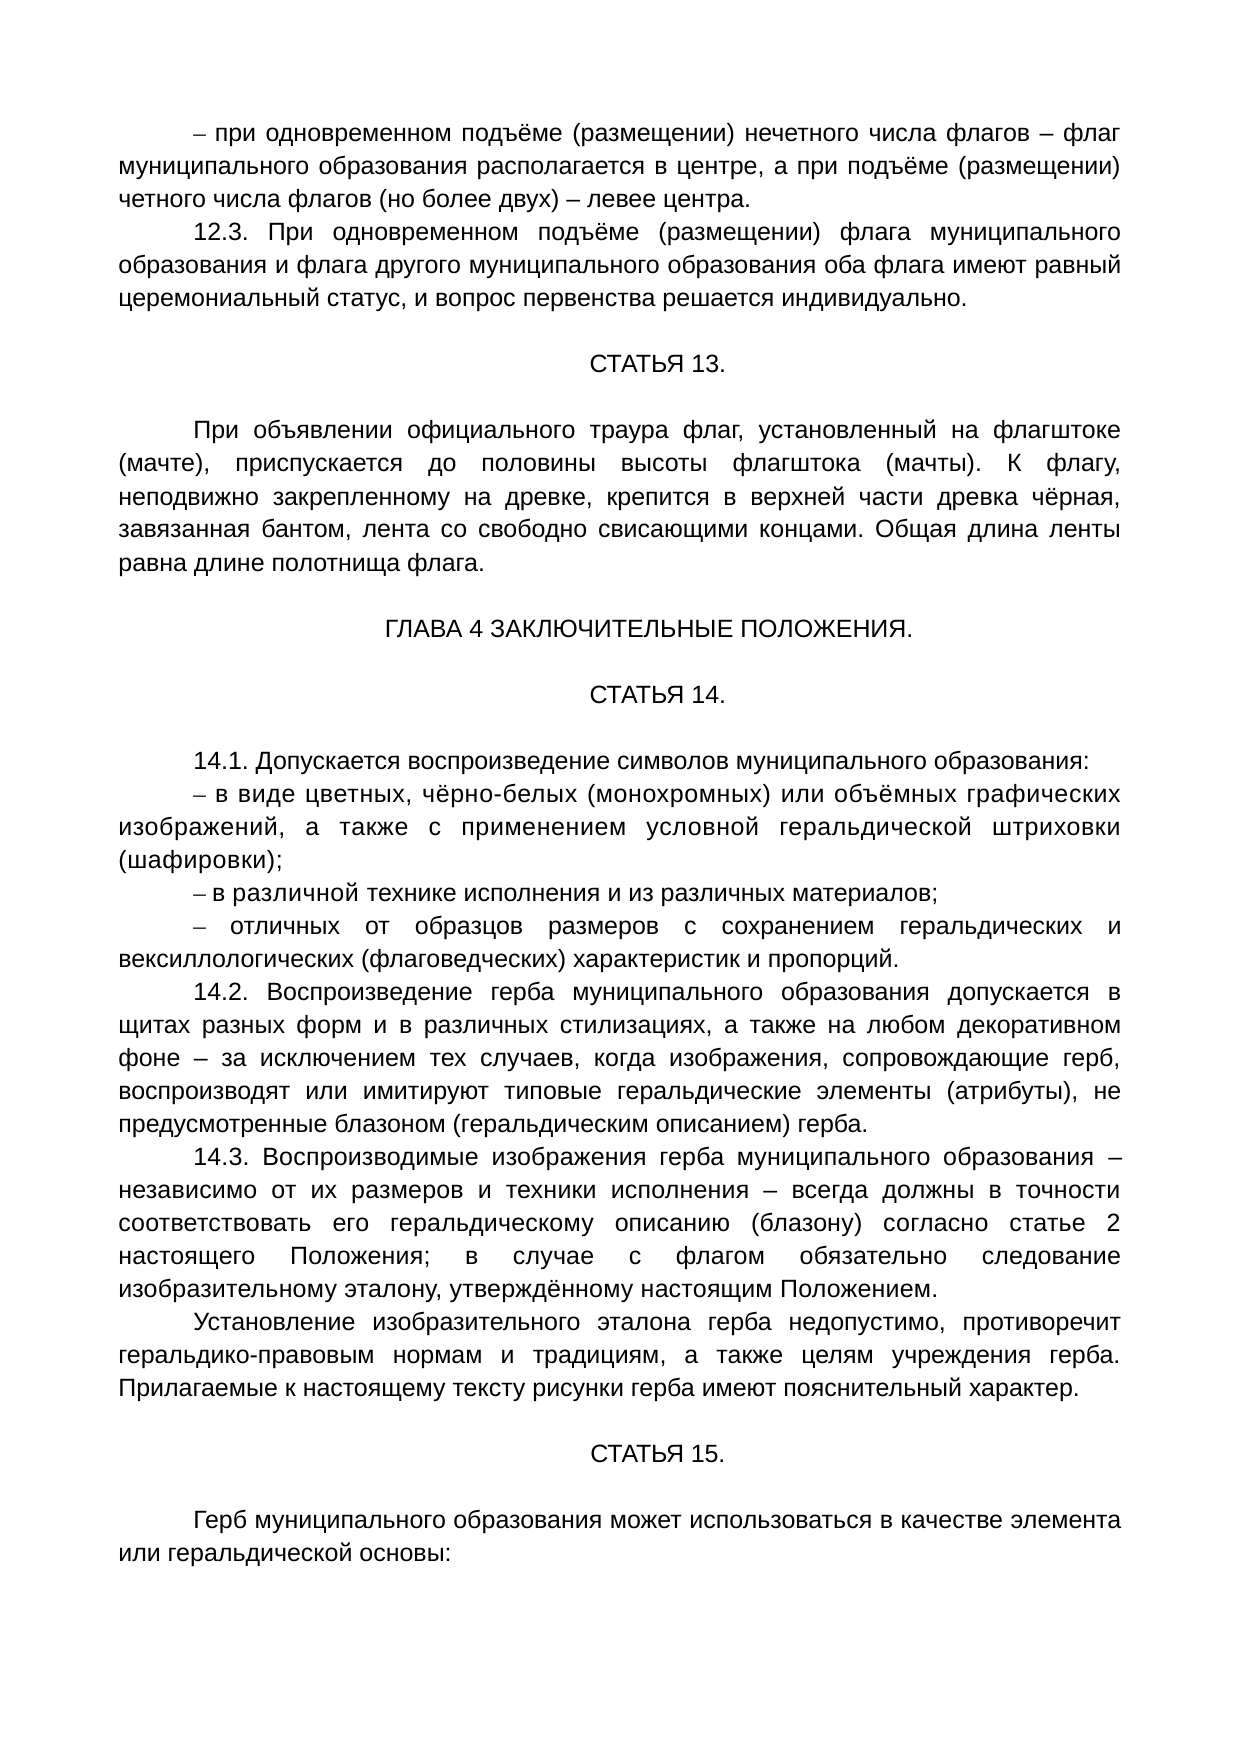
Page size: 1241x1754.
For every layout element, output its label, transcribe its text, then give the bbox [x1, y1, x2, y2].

text – в виде цветных, чёрно-белых (монохромных) или объёмных графических изображений, а также с применением условной геральдической штриховки (шафировки); [118, 779, 1122, 873]
text 14.3. Воспроизводимые изображения герба муниципального образования – независимо от их размеров и техники исполнения – всегда должны в точности соответствовать его геральдическому описанию (блазону) согласно статье 2 настоящего Положения; в случае с флагом обязательно следование изобразительному эталону, утверждённому настоящим Положением. [118, 1142, 1122, 1303]
text – в различной технике исполнения и из различных материалов; [118, 878, 1122, 907]
text СТАТЬЯ 15. [118, 1439, 1122, 1468]
text При объявлении официального траура флаг, установленный на флагштоке (мачте), приспускается до половины высоты флагштока (мачты). К флагу, неподвижно закрепленному на древке, крепится в верхней части древка чёрная, завязанная бантом, лента со свободно свисающими концами. Общая длина ленты равна длине полотнища флага. [118, 415, 1122, 576]
text – отличных от образцов размеров с сохранением геральдических и вексиллологических (флаговедческих) характеристик и пропорций. [118, 911, 1122, 973]
text Герб муниципального образования может использоваться в качестве элемента или геральдической основы: [118, 1505, 1122, 1567]
text 12.3. При одновременном подъёме (размещении) флага муниципального образования и флага другого муниципального образования оба флага имеют равный церемониальный статус, и вопрос первенства решается индивидуально. [118, 217, 1122, 312]
text СТАТЬЯ 13. [118, 349, 1122, 378]
text – при одновременном подъёме (размещении) нечетного числа флагов – флаг муниципального образования располагается в центре, а при подъёме (размещении) четного числа флагов (но более двух) – левее центра. [118, 118, 1122, 213]
text ГЛАВА 4 ЗАКЛЮЧИТЕЛЬНЫЕ ПОЛОЖЕНИЯ. [118, 613, 1122, 642]
text 14.1. Допускается воспроизведение символов муниципального образования: [118, 746, 1122, 774]
text 14.2. Воспроизведение герба муниципального образования допускается в щитах разных форм и в различных стилизациях, а также на любом декоративном фоне – за исключением тех случаев, когда изображения, сопровождающие герб, воспроизводят или имитируют типовые геральдические элементы (атрибуты), не предусмотренные блазоном (геральдическим описанием) герба. [118, 977, 1122, 1138]
text Установление изобразительного эталона герба недопустимо, противоречит геральдико-правовым нормам и традициям, а также целям учреждения герба. Прилагаемые к настоящему тексту рисунки герба имеют пояснительный характер. [118, 1307, 1122, 1402]
text СТАТЬЯ 14. [118, 679, 1122, 708]
